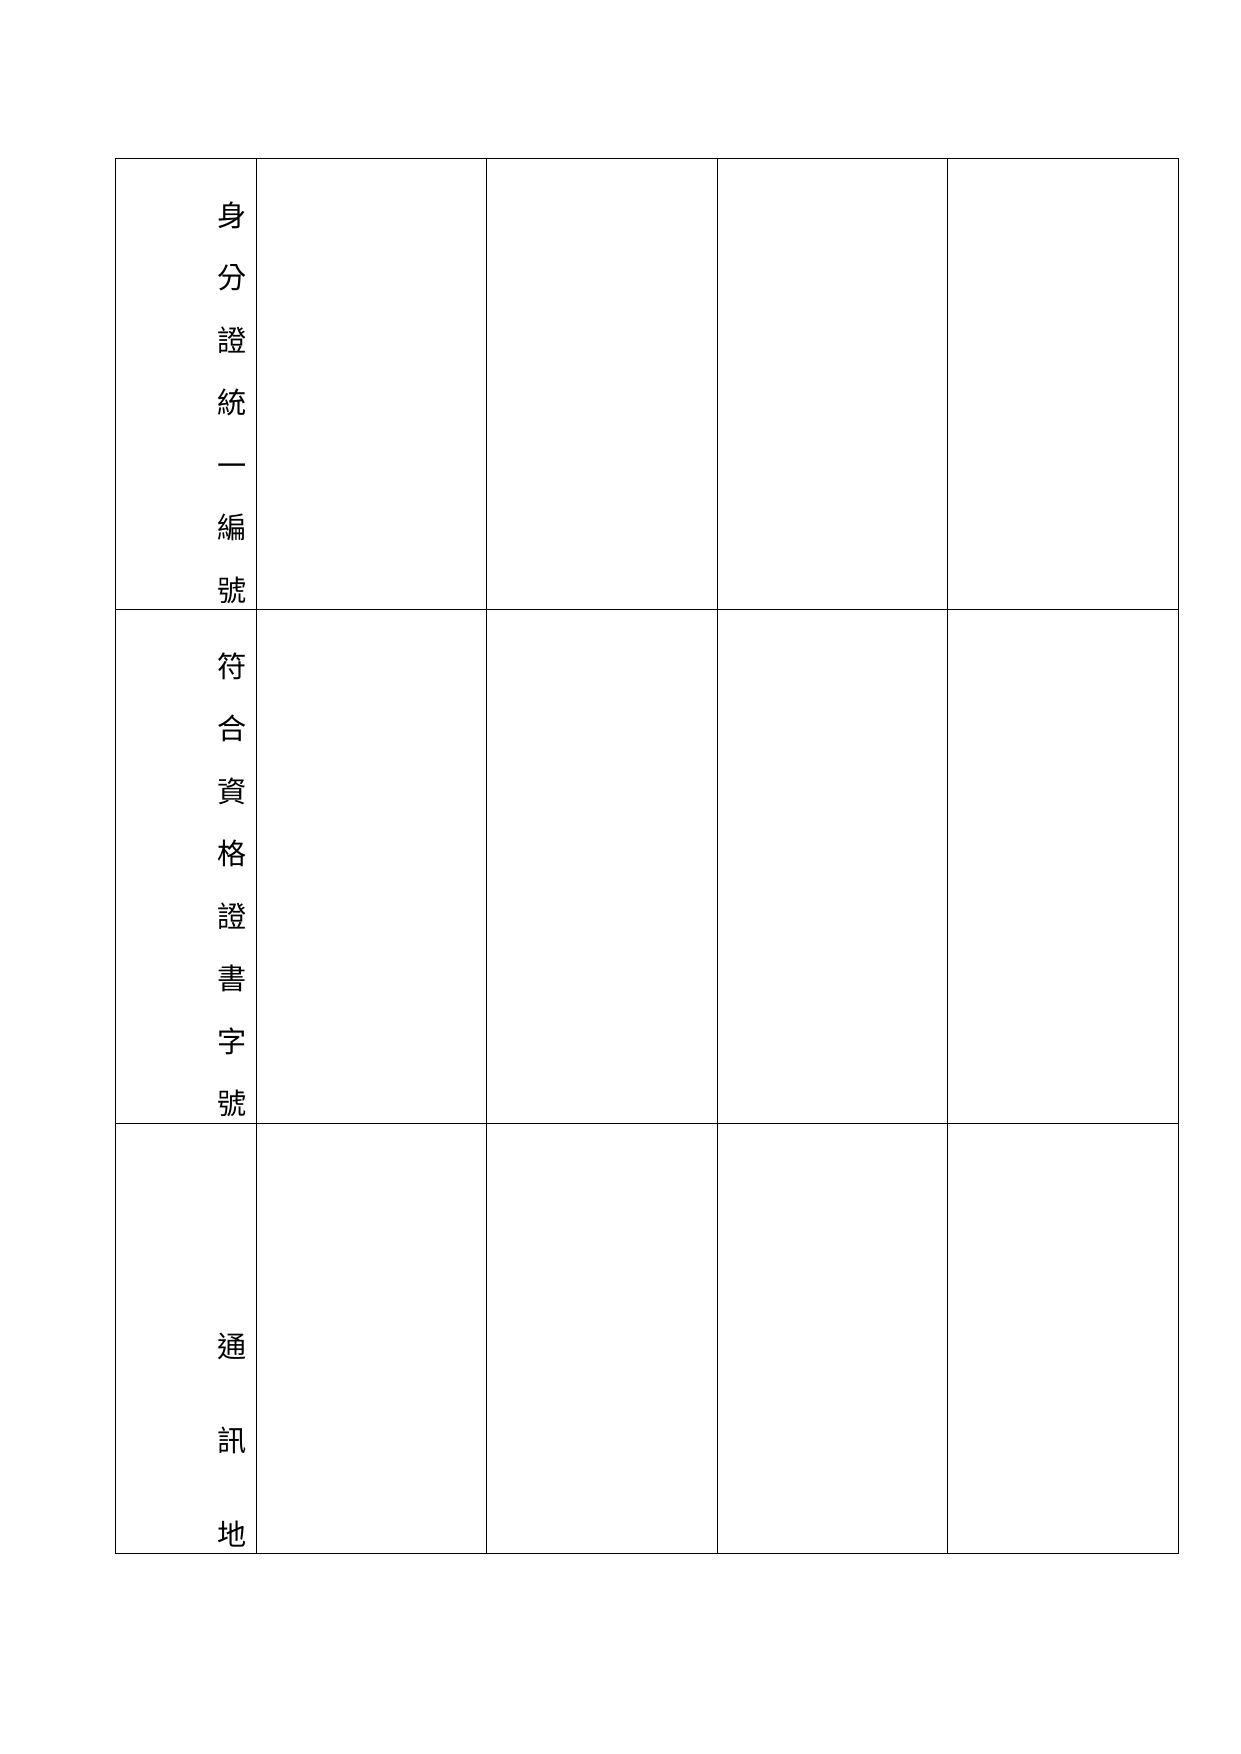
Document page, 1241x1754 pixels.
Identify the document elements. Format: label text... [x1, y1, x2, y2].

table_cell 通訊地 [116, 1124, 256, 1553]
table_cell [718, 1124, 947, 1553]
table_cell [948, 610, 1178, 1123]
table_cell [948, 1124, 1178, 1553]
table_cell [948, 159, 1178, 609]
table_cell [257, 159, 486, 609]
table_cell [487, 610, 717, 1123]
table_cell [718, 159, 947, 609]
table_cell [487, 1124, 717, 1553]
table_cell [718, 610, 947, 1123]
table_cell 身分證 統一編號 [116, 159, 256, 609]
table_cell [257, 1124, 486, 1553]
table_cell [487, 159, 717, 609]
table_cell [257, 610, 486, 1123]
table_cell 符合資格證書字號 [116, 610, 256, 1123]
